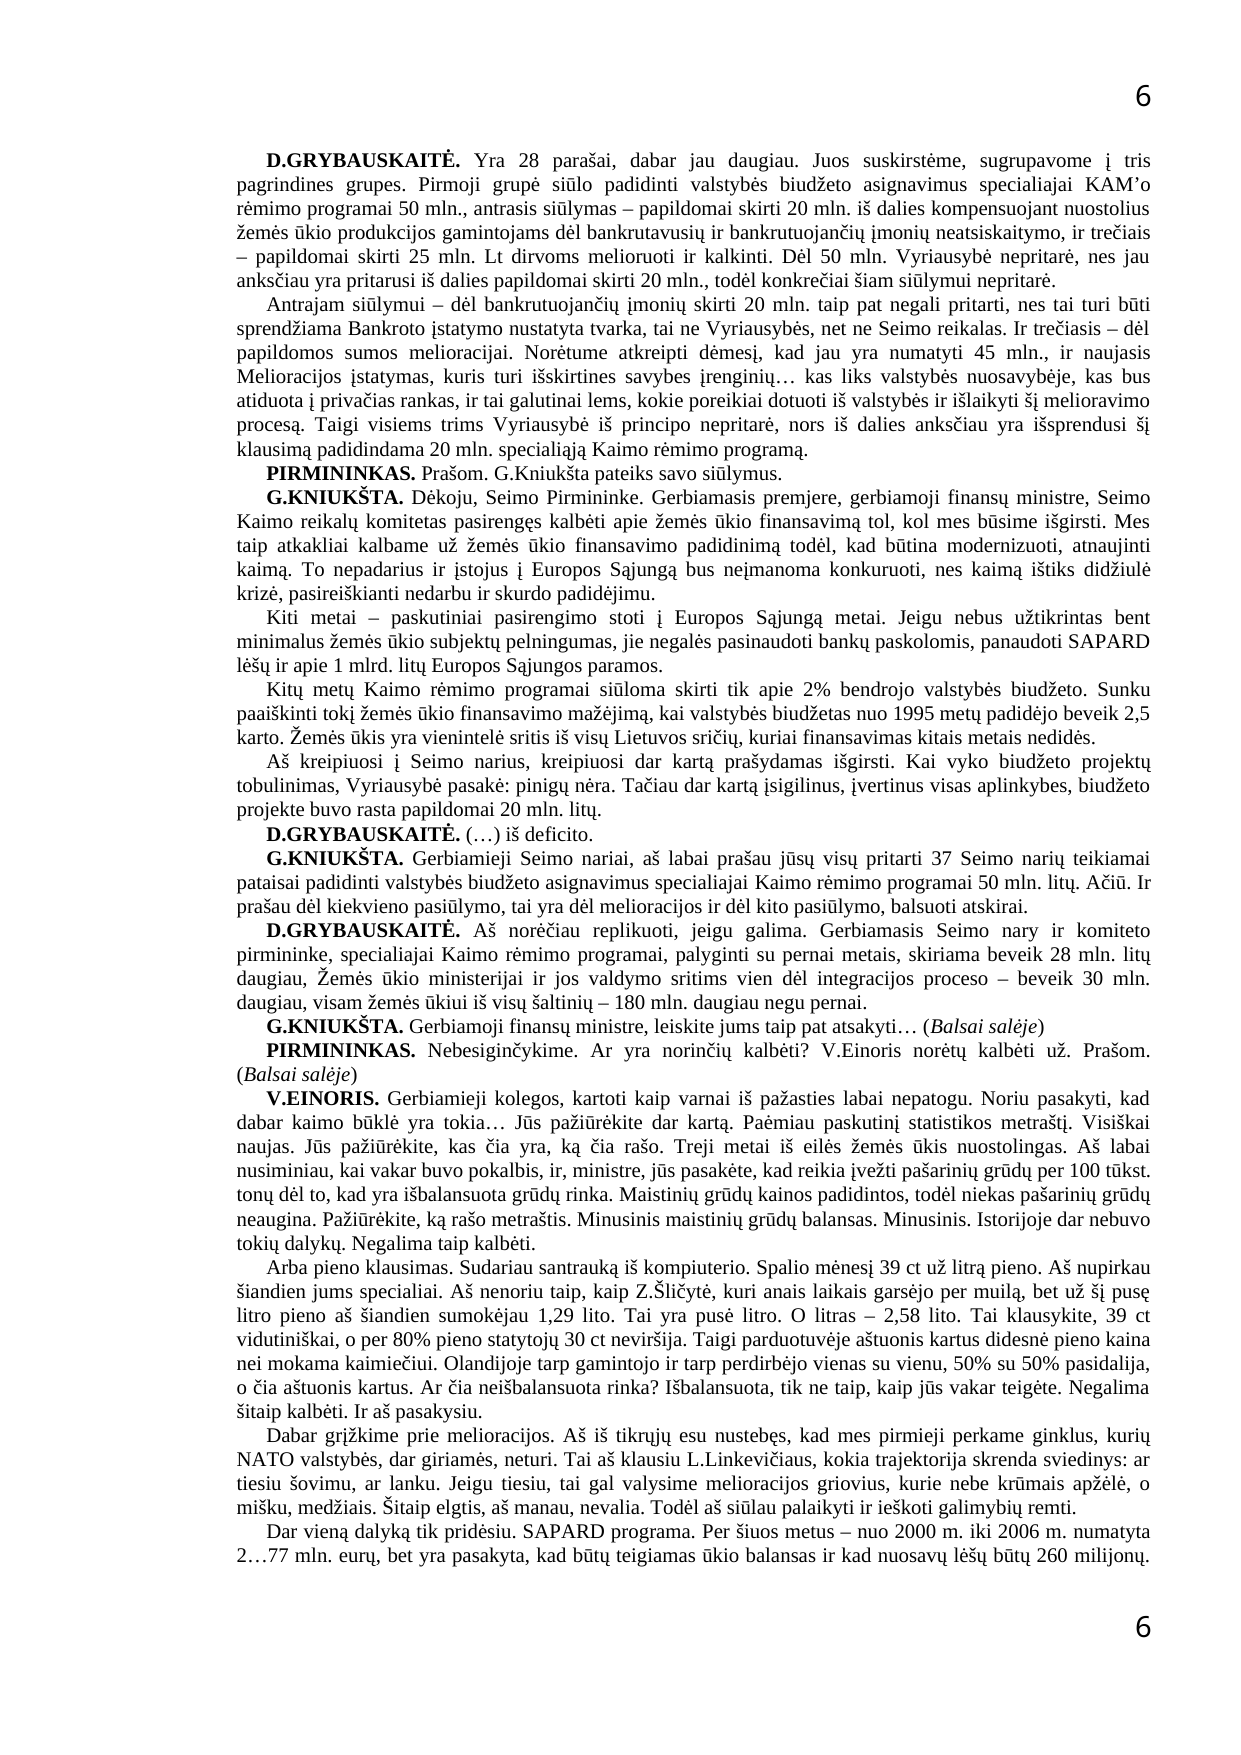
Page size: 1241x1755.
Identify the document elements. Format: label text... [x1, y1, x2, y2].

text PIRMININKAS. Nebesiginčykime. Ar yra norinčių kalbėti? V.Einoris norėtų kalbėti už. Prašom. (Balsai salėje) [236, 1038, 1152, 1086]
text Dar vieną dalyką tik pridėsiu. SAPARD programa. Per šiuos metus – nuo 2000 m. iki 2006 m. numatyta 2…77 mln. eurų, bet yra pasakyta, kad būtų teigiamas ūkio balansas ir kad nuosavų lėšų būtų 260 milijonų. [236, 1519, 1152, 1567]
text Kitų metų kaimo rėmimo programai siūloma skirti tik apie 2% bendrojo valstybės biudžeto. Sunku paaiškinti tokį žemės ūkio finansavimo mažėjimą, kai valstybės biudžetas nuo 1995 metų padidėjo beveik 2,5 karto. Žemės ūkis yra vienintelė sritis iš visų Lietuvos sričių, kuriai finansavimas kitais metais nedidės. [236, 677, 1152, 749]
text Aš kreipiuosi į Seimo narius, kreipiuosi dar kartą prašydamas išgirsti. Kai vyko biudžeto projektų tobulinimas, Vyriausybė pasakė: pinigų nėra. Tačiau dar kartą įsigilinus, įvertinus visas aplinkybes, biudžeto projekte buvo rasta papildomai 20 mln. litų. [236, 749, 1152, 821]
text V.EINORIS. Gerbiamieji kolegos, kartoti kaip varnai iš pažasties labai nepatogu. Noriu pasakyti, kad dabar kaimo būklė yra tokia… Jūs pažiūrėkite dar kartą. Paėmiau paskutinį statistikos metraštį. Visiškai naujas. Jūs pažiūrėkite, kas čia yra, ką čia rašo. Treji metai iš eilės žemės ūkis nuostolingas. Aš labai nusiminiau, kai vakar buvo pokalbis, ir, ministre, jūs pasakėte, kad reikia įvežti pašarinių grūdų per 100 tūkst. tonų dėl to, kad yra išbalansuota grūdų rinka. Maistinių grūdų kainos padidintos, todėl niekas pašarinių grūdų neaugina. Pažiūrėkite, ką rašo metraštis. Minusinis maistinių grūdų balansas. Minusinis. Istorijoje dar nebuvo tokių dalykų. Negalima taip kalbėti. [236, 1086, 1152, 1254]
text Antrajam siūlymui – dėl bankrutuojančių įmonių skirti 20 mln. taip pat negali pritarti, nes tai turi būti sprendžiama Bankroto įstatymo nustatyta tvarka, tai ne Vyriausybės, net ne Seimo reikalas. Ir trečiasis – dėl papildomos sumos melioracijai. Norėtume atkreipti dėmesį, kad jau yra numatyti 45 mln., ir naujasis Melioracijos įstatymas, kuris turi išskirtines savybes įrenginių… kas liks valstybės nuosavybėje, kas bus atiduota į privačias rankas, ir tai galutinai lems, kokie poreikiai dotuoti iš valstybės ir išlaikyti šį melioravimo procesą. Taigi visiems trims Vyriausybė iš principo nepritarė, nors iš dalies anksčiau yra išsprendusi šį klausimą padidindama 20 mln. specialiąją kaimo rėmimo programą. [236, 292, 1152, 461]
text Dabar grįžkime prie melioracijos. Aš iš tikrųjų esu nustebęs, kad mes pirmieji perkame ginklus, kurių NATO valstybės, dar giriamės, neturi. Tai aš klausiu L.Linkevičiaus, kokia trajektorija skrenda sviedinys: ar tiesiu šovimu, ar lanku. Jeigu tiesiu, tai gal valysime melioracijos griovius, kurie nebe krūmais apžėlė, o mišku, medžiais. Šitaip elgtis, aš manau, nevalia. Todėl aš siūlau palaikyti ir ieškoti galimybių remti. [236, 1423, 1152, 1519]
text G.KNIUKŠTA. Dėkoju, Seimo Pirmininke. Gerbiamasis premjere, gerbiamoji finansų ministre, Seimo Kaimo reikalų komitetas pasirengęs kalbėti apie žemės ūkio finansavimą tol, kol mes būsime išgirsti. Mes taip atkakliai kalbame už žemės ūkio finansavimo padidinimą todėl, kad būtina modernizuoti, atnaujinti kaimą. To nepadarius ir įstojus į Europos Sąjungą bus neįmanoma konkuruoti, nes kaimą ištiks didžiulė krizė, pasireiškianti nedarbu ir skurdo padidėjimu. [236, 484, 1152, 605]
text G.KNIUKŠTA. Gerbiamoji finansų ministre, leiskite jums taip pat atsakyti… (Balsai salėje) [236, 1014, 1152, 1038]
text D.GRYBAUSKAITĖ. Aš norėčiau replikuoti, jeigu galima. Gerbiamasis Seimo nary ir komiteto pirmininke, specialiajai kaimo rėmimo programai, palyginti su pernai metais, skiriama beveik 28 mln. litų daugiau, Žemės ūkio ministerijai ir jos valdymo sritims vien dėl integracijos proceso – beveik 30 mln. daugiau, visam žemės ūkiui iš visų šaltinių – 180 mln. daugiau negu pernai. [236, 918, 1152, 1014]
text D.GRYBAUSKAITĖ. (…) iš deficito. [236, 821, 1152, 846]
text D.GRYBAUSKAITĖ. Yra 28 parašai, dabar jau daugiau. Juos suskirstėme, sugrupavome į tris pagrindines grupes. Pirmoji grupė siūlo padidinti valstybės biudžeto asignavimus specialiajai KAM’o rėmimo programai 50 mln., antrasis siūlymas – papildomai skirti 20 mln. iš dalies kompensuojant nuostolius žemės ūkio produkcijos gamintojams dėl bankrutavusių ir bankrutuojančių įmonių neatsiskaitymo, ir trečiais – papildomai skirti 25 mln. Lt dirvoms melioruoti ir kalkinti. Dėl 50 mln. Vyriausybė nepritarė, nes jau anksčiau yra pritarusi iš dalies papildomai skirti 20 mln., todėl konkrečiai šiam siūlymui nepritarė. [236, 148, 1152, 292]
text Kiti metai – paskutiniai pasirengimo stoti į Europos Sąjungą metai. Jeigu nebus užtikrintas bent minimalus žemės ūkio subjektų pelningumas, jie negalės pasinaudoti bankų paskolomis, panaudoti SAPARD lėšų ir apie 1 mlrd. litų Europos Sąjungos paramos. [236, 605, 1152, 677]
text PIRMININKAS. Prašom. G.Kniukšta pateiks savo siūlymus. [236, 461, 1152, 484]
text G.KNIUKŠTA. Gerbiamieji Seimo nariai, aš labai prašau jūsų visų pritarti 37 Seimo narių teikiamai pataisai padidinti valstybės biudžeto asignavimus specialiajai kaimo rėmimo programai 50 mln. litų. Ačiū. Ir prašau dėl kiekvieno pasiūlymo, tai yra dėl melioracijos ir dėl kito pasiūlymo, balsuoti atskirai. [236, 846, 1152, 918]
text Arba pieno klausimas. Sudariau santrauką iš kompiuterio. Spalio mėnesį 39 ct už litrą pieno. Aš nupirkau šiandien jums specialiai. Aš nenoriu taip, kaip Z.Šličytė, kuri anais laikais garsėjo per muilą, bet už šį pusę litro pieno aš šiandien sumokėjau 1,29 lito. Tai yra pusė litro. O litras – 2,58 lito. Tai klausykite, 39 ct vidutiniškai, o per 80% pieno statytojų 30 ct neviršija. Taigi parduotuvėje aštuonis kartus didesnė pieno kaina nei mokama kaimiečiui. Olandijoje tarp gamintojo ir tarp perdirbėjo vienas su vienu, 50% su 50% pasidalija, o čia aštuonis kartus. Ar čia neišbalansuota rinka? Išbalansuota, tik ne taip, kaip jūs vakar teigėte. Negalima šitaip kalbėti. Ir aš pasakysiu. [236, 1254, 1152, 1423]
